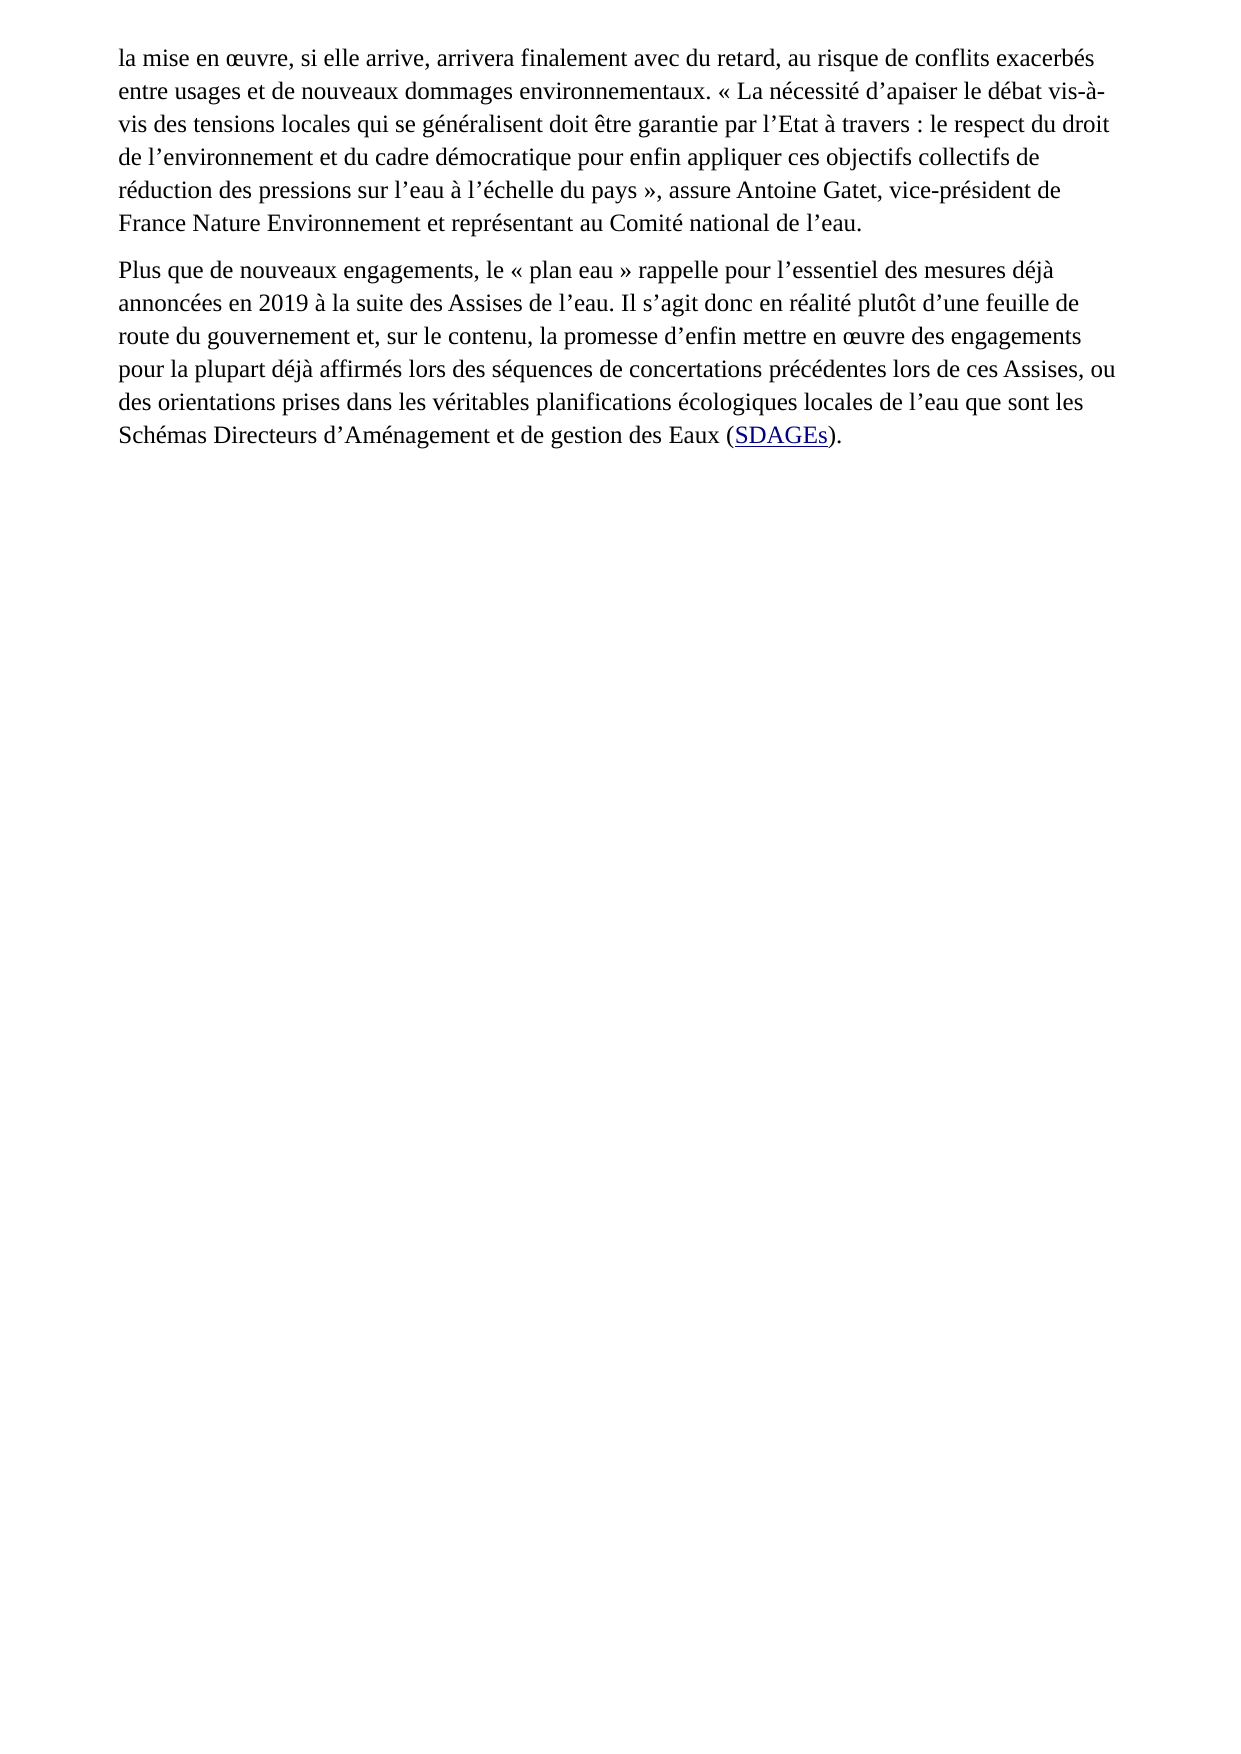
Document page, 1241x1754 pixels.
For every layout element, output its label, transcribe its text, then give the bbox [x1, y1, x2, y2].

text la mise en œuvre, si elle arrive, arrivera finalement avec du retard, au risque de conflits exacerbés entre usages et de nouveaux dommages environnementaux. « La nécessité d’apaiser le débat vis-à-vis des tensions locales qui se généralisent doit être garantie par l’Etat à travers : le respect du droit de l’environnement et du cadre démocratique pour enfin appliquer ces objectifs collectifs de réduction des pressions sur l’eau à l’échelle du pays », assure Antoine Gatet, vice-président de France Nature Environnement et représentant au Comité national de l’eau. [118, 43, 1122, 237]
text Plus que de nouveaux engagements, le « plan eau » rappelle pour l’essentiel des mesures déjà annoncées en 2019 à la suite des Assises de l’eau. Il s’agit donc en réalité plutôt d’une feuille de route du gouvernement et, sur le contenu, la promesse d’enfin mettre en œuvre des engagements pour la plupart déjà affirmés lors des séquences de concertations précédentes lors de ces Assises, ou des orientations prises dans les véritables planifications écologiques locales de l’eau que sont les Schémas Directeurs d’Aménagement et de gestion des Eaux (SDAGEs). [118, 255, 1122, 449]
